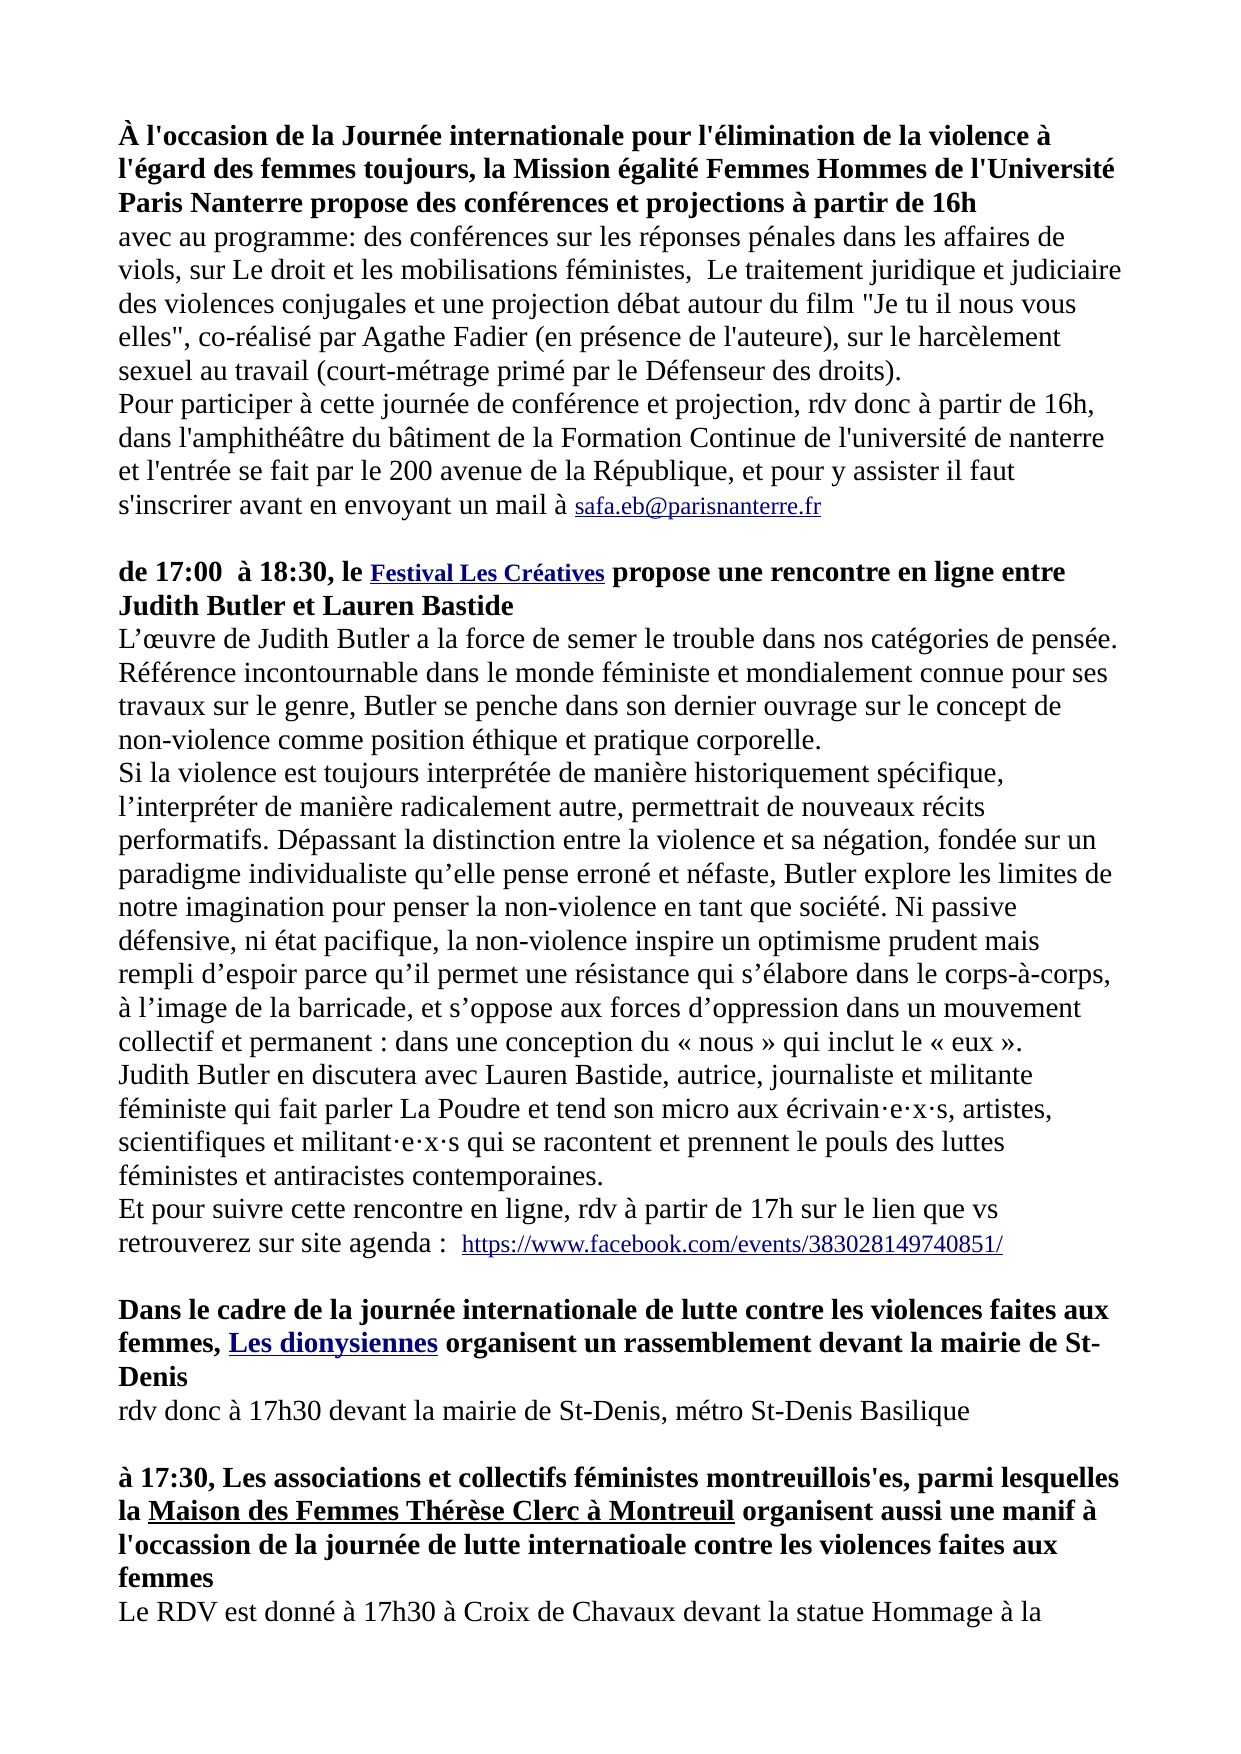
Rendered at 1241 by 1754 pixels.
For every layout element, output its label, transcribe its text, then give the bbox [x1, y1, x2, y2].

text Et pour suivre cette rencontre en ligne, rdv à partir de 17h sur le lien que vs retrouverez sur site agenda : https://www.facebook.com/events/383028149740851/ [118, 1191, 1122, 1258]
text Judith Butler en discutera avec Lauren Bastide, autrice, journaliste et militante féministe qui fait parler La Poudre et tend son micro aux écrivain·e·x·s, artistes, scientifiques et militant·e·x·s qui se racontent et prennent le pouls des luttes féministes et antiracistes contemporaines. [118, 1057, 1122, 1191]
text Dans le cadre de la journée internationale de lutte contre les violences faites aux femmes, Les dionysiennes organisent un rassemblement devant la mairie de St-Denis [118, 1292, 1122, 1393]
text À l'occasion de la Journée internationale pour l'élimination de la violence à l'égard des femmes toujours, la Mission égalité Femmes Hommes de l'Université Paris Nanterre propose des conférences et projections à partir de 16h [118, 118, 1122, 219]
text de 17:00 à 18:30, le Festival Les Créatives propose une rencontre en ligne entre Judith Butler et Lauren Bastide [118, 554, 1122, 621]
text à 17:30, Les associations et collectifs féministes montreuillois'es, parmi lesquelles la Maison des Femmes Thérèse Clerc à Montreuil organisent aussi une manif à l'occassion de la journée de lutte internatioale contre les violences faites aux femmes [118, 1460, 1122, 1594]
text Si la violence est toujours interprétée de manière historiquement spécifique, l’interpréter de manière radicalement autre, permettrait de nouveaux récits performatifs. Dépassant la distinction entre la violence et sa négation, fondée sur un paradigme individualiste qu’elle pense erroné et néfaste, Butler explore les limites de notre imagination pour penser la non-violence en tant que société. Ni passive défensive, ni état pacifique, la non-violence inspire un optimisme prudent mais rempli d’espoir parce qu’il permet une résistance qui s’élabore dans le corps-à-corps, à l’image de la barricade, et s’oppose aux forces d’oppression dans un mouvement collectif et permanent : dans une conception du « nous » qui inclut le « eux ». [118, 755, 1122, 1057]
text L’œuvre de Judith Butler a la force de semer le trouble dans nos catégories de pensée. Référence incontournable dans le monde féministe et mondialement connue pour ses travaux sur le genre, Butler se penche dans son dernier ouvrage sur le concept de non-violence comme position éthique et pratique corporelle. [118, 621, 1122, 755]
text rdv donc à 17h30 devant la mairie de St-Denis, métro St-Denis Basilique [118, 1393, 1122, 1426]
text avec au programme: des conférences sur les réponses pénales dans les affaires de viols, sur Le droit et les mobilisations féministes, Le traitement juridique et judiciaire des violences conjugales et une projection débat autour du film "Je tu il nous vous elles", co-réalisé par Agathe Fadier (en présence de l'auteure), sur le harcèlement sexuel au travail (court-métrage primé par le Défenseur des droits). Pour participer à cette journée de conférence et projection, rdv donc à partir de 16h, dans l'amphithéâtre du bâtiment de la Formation Continue de l'université de nanterre et l'entrée se fait par le 200 avenue de la République, et pour y assister il faut s'inscrirer avant en envoyant un mail à safa.eb@parisnanterre.fr [118, 219, 1122, 521]
text Le RDV est donné à 17h30 à Croix de Chavaux devant la statue Hommage à la [118, 1594, 1122, 1627]
